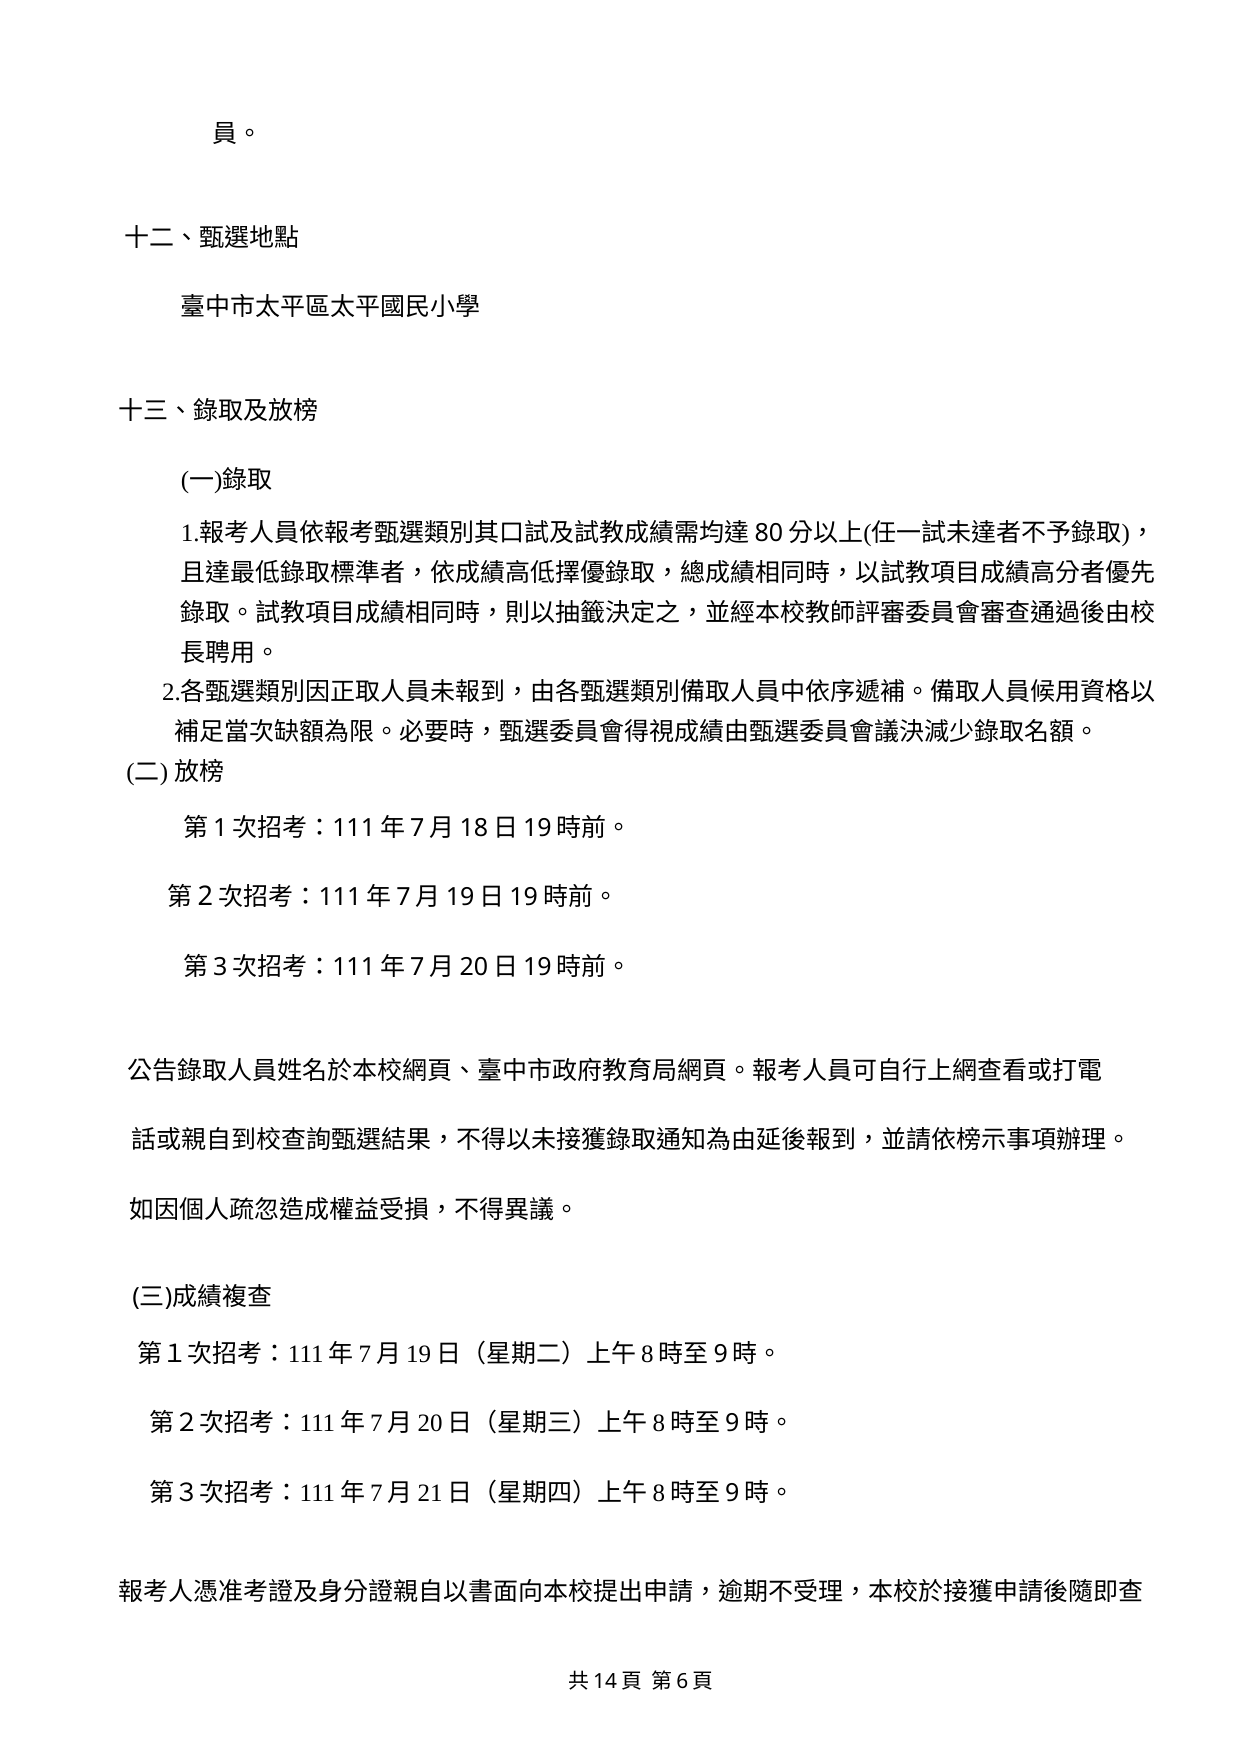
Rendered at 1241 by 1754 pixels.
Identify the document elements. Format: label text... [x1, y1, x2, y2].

text 第1次招考：111年7月18日19時前。 [176, 791, 1162, 861]
text 2.各甄選類別因正取人員未報到，由各甄選類別備取人員中依序遞補。備取人員候用資格以 [143, 672, 1162, 708]
text (一)錄取 [181, 443, 1162, 513]
text 如因個人疏忽造成權益受損，不得異議。 [129, 1173, 1162, 1242]
text 臺中市太平區太平國民小學 [181, 270, 1162, 339]
text 第2次招考：111年7月19日19時前。 [148, 861, 1162, 930]
text 話或親自到校查詢甄選結果，不得以未接獲錄取通知為由延後報到，並請依榜示事項辦理。 [131, 1103, 1162, 1173]
text 第３次招考：111年7月21日（星期四）上午8時至9時。 [118, 1455, 1162, 1525]
text 補足當次缺額為限。必要時，甄選委員會得視成績由甄選委員會議決減少錄取名額。 [143, 712, 1162, 748]
text (三)成績複查 [132, 1277, 1162, 1313]
text 報考人憑准考證及身分證親自以書面向本校提出申請，逾期不受理，本校於接獲申請後隨即查 [118, 1555, 1162, 1624]
text 十二、甄選地點 [124, 201, 1162, 270]
text 十三、錄取及放榜 [118, 374, 1162, 443]
text 員。 [131, 96, 1162, 166]
text 第１次招考：111年7月19日（星期二）上午8時至9時。 [118, 1317, 1162, 1386]
text (二) 放榜 [126, 751, 1162, 788]
text 1.報考人員依報考甄選類別其口試及試教成績需均達80分以上(任一試未達者不予錄取)，且達最低錄取標準者，依成績高低擇優錄取，總成績相同時，以試教項目成績高分者優先錄取。試教項目成績相同時，則以抽籤決定之，並經本校教師評審委員會審查通過後由校長聘用。 [181, 513, 1162, 668]
text 公告錄取人員姓名於本校網頁、臺中市政府教育局網頁。報考人員可自行上網查看或打電 [128, 1034, 1162, 1103]
text 第２次招考：111年7月20日（星期三）上午8時至9時。 [118, 1386, 1162, 1455]
text 第3次招考：111年7月20日19時前。 [176, 930, 1162, 999]
